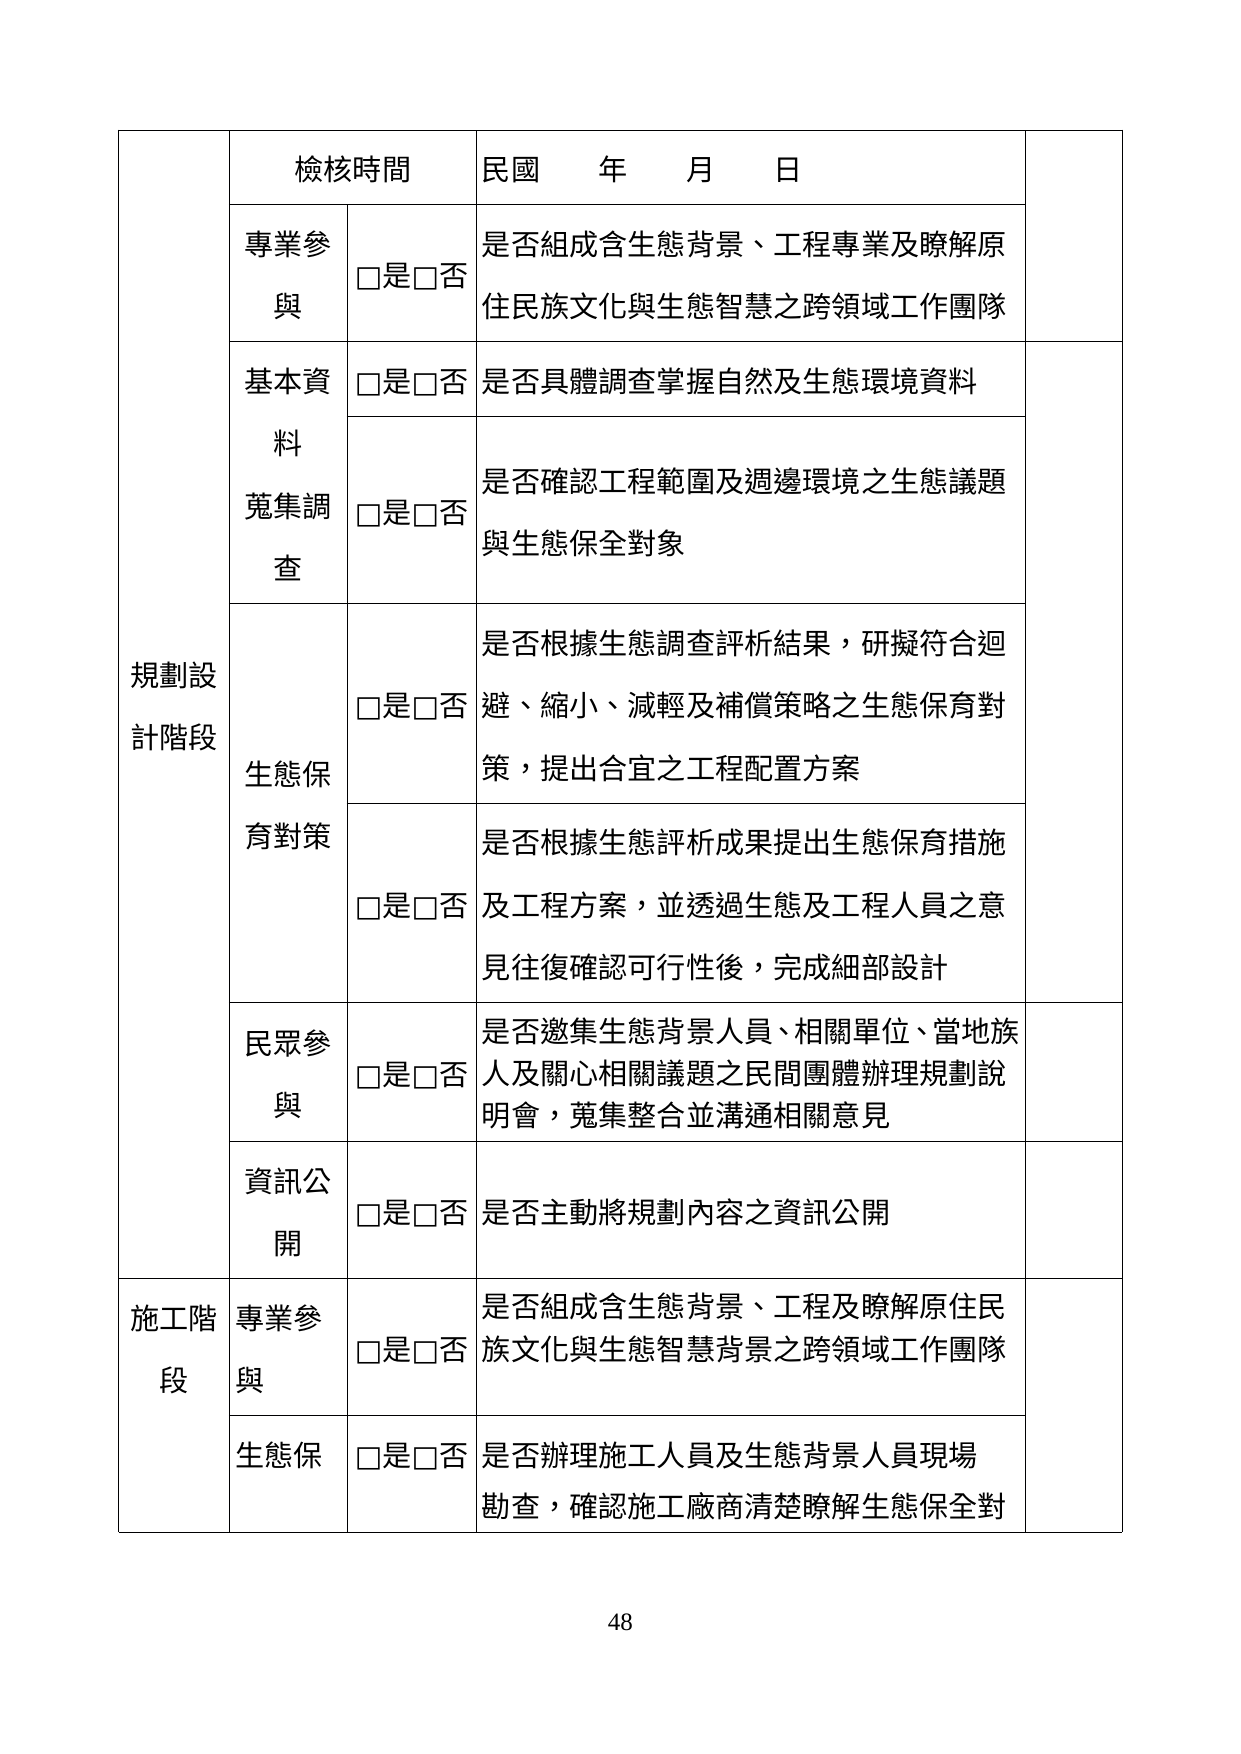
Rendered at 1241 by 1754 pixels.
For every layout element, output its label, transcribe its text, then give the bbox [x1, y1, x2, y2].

table_cell □是□否 [348, 1003, 476, 1141]
table_cell □是□否 [348, 342, 476, 416]
table_cell [1026, 1279, 1122, 1532]
table_cell 是否辦理施工人員及生態背景人員現場 勘查，確認施工廠商清楚瞭解生態保全對 [477, 1416, 1025, 1532]
table_cell [1026, 131, 1122, 341]
table_cell 生態保 [230, 1416, 347, 1532]
table_cell □是□否 [348, 804, 476, 1002]
table_cell 是否邀集生態背景人員、相關單位、當地族人及關心相關議題之民間團體辦理規劃說明會，蒐集整合並溝通相關意見 [477, 1003, 1025, 1141]
table_cell □是□否 [348, 1279, 476, 1415]
table_cell 是否主動將規劃內容之資訊公開 [477, 1142, 1025, 1278]
table_cell □是□否 [348, 205, 476, 341]
table_cell [1026, 1142, 1122, 1278]
table_cell □是□否 [348, 1142, 476, 1278]
table_cell 生態保育對策 [230, 604, 347, 1002]
table_cell 施工階段 [119, 1279, 229, 1532]
table_cell 民國 年 月 日 [477, 131, 1025, 204]
table_cell [1026, 342, 1122, 1002]
table_cell [1026, 1003, 1122, 1141]
table_cell 是否組成含生態背景、工程專業及瞭解原住民族文化與生態智慧之跨領域工作團隊 [477, 205, 1025, 341]
table_cell 是否組成含生態背景、工程及瞭解原住民族文化與生態智慧背景之跨領域工作團隊 [477, 1279, 1025, 1415]
table_cell 專業參與 [230, 1279, 347, 1415]
table_cell 是否確認工程範圍及週邊環境之生態議題與生態保全對象 [477, 417, 1025, 603]
table_cell 專業參與 [230, 205, 347, 341]
table_cell 是否根據生態評析成果提出生態保育措施及工程方案，並透過生態及工程人員之意見往復確認可行性後，完成細部設計 [477, 804, 1025, 1002]
table_cell 規劃設計階段 [119, 131, 229, 1278]
table_cell 民眾參與 [230, 1003, 347, 1141]
table_cell □是□否 [348, 1416, 476, 1532]
table_cell 資訊公開 [230, 1142, 347, 1278]
table_cell 是否具體調查掌握自然及生態環境資料 [477, 342, 1025, 416]
table_cell 是否根據生態調查評析結果，研擬符合迴避、縮小、減輕及補償策略之生態保育對策，提出合宜之工程配置方案 [477, 604, 1025, 802]
table_cell □是□否 [348, 417, 476, 603]
table_cell □是□否 [348, 604, 476, 802]
table_cell 基本資料 蒐集調查 [230, 342, 347, 603]
table_cell 檢核時間 [230, 131, 476, 204]
